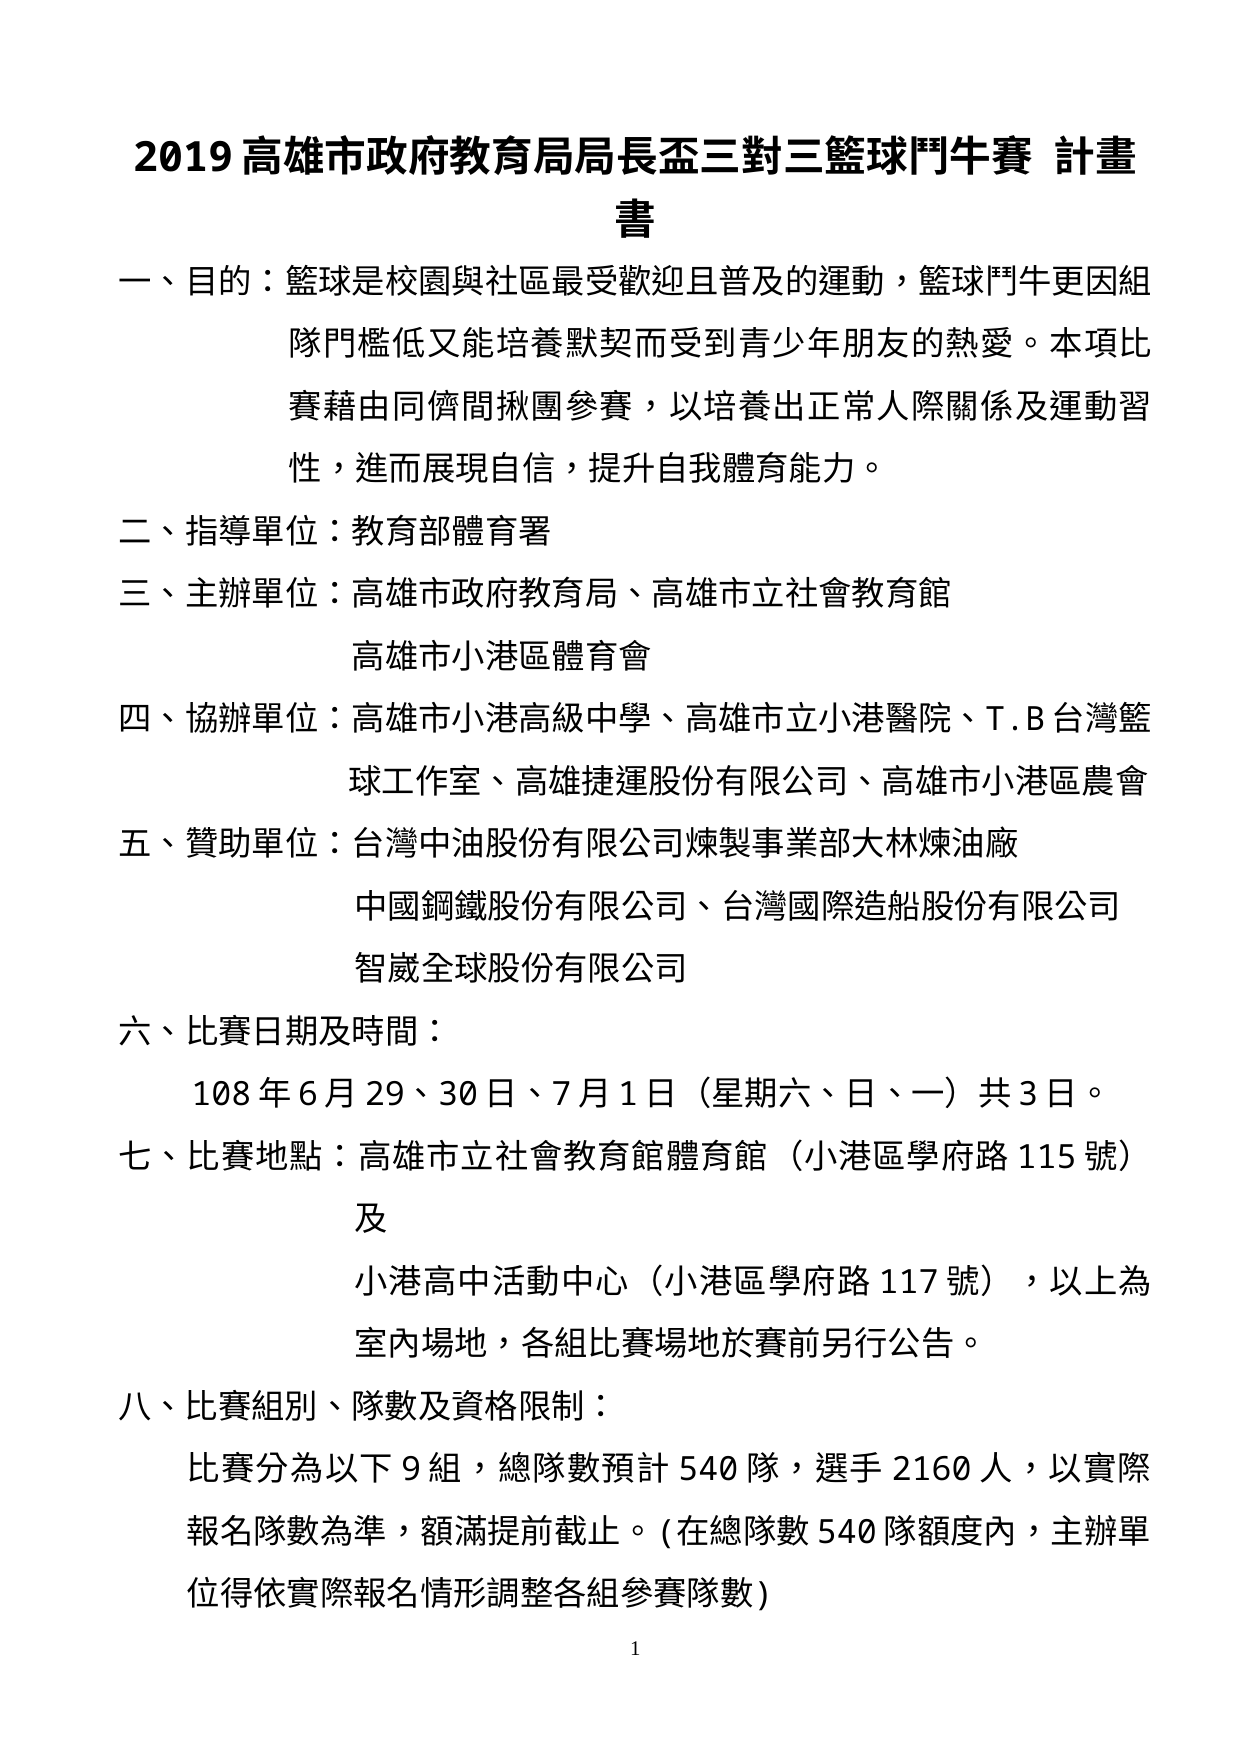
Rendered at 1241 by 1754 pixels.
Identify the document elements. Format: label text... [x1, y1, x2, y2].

text 2019高雄市政府教育局局長盃三對三籃球鬥牛賽 計畫書 [118, 112, 1152, 237]
text 三、主辦單位：高雄市政府教育局、高雄市立社會教育館 [118, 550, 1152, 612]
text 二、指導單位：教育部體育署 [118, 487, 1152, 550]
text 一、目的：籃球是校園與社區最受歡迎且普及的運動，籃球鬥牛更因組隊門檻低又能培養默契而受到青少年朋友的熱愛。本項比賽藉由同儕間揪團參賽，以培養出正常人際關係及運動習性，進而展現自信，提升自我體育能力。 [118, 237, 1152, 487]
text 七、比賽地點：高雄市立社會教育館體育館（小港區學府路115號）及 [118, 1112, 1152, 1237]
text 中國鋼鐵股份有限公司、台灣國際造船股份有限公司 [348, 862, 1152, 925]
text 五、贊助單位：台灣中油股份有限公司煉製事業部大林煉油廠 [118, 800, 1152, 862]
text 小港高中活動中心（小港區學府路117號），以上為室內場地，各組比賽場地於賽前另行公告。 [354, 1237, 1152, 1362]
text 智崴全球股份有限公司 [348, 925, 1152, 987]
text 比賽分為以下9組，總隊數預計540隊，選手2160人，以實際報名隊數為準，額滿提前截止。(在總隊數540隊額度內，主辦單位得依實際報名情形調整各組參賽隊數) [186, 1425, 1152, 1612]
text 四、協辦單位：高雄市小港高級中學、高雄市立小港醫院、T.B台灣籃球工作室、高雄捷運股份有限公司、高雄市小港區農會 [118, 675, 1152, 800]
text 高雄市小港區體育會 [118, 612, 1152, 675]
text 108年6月29、30日、7月1日（星期六、日、一）共3日。 [191, 1050, 1152, 1112]
text 六、比賽日期及時間： [118, 987, 1152, 1050]
text 八、比賽組別、隊數及資格限制： [118, 1362, 1152, 1425]
